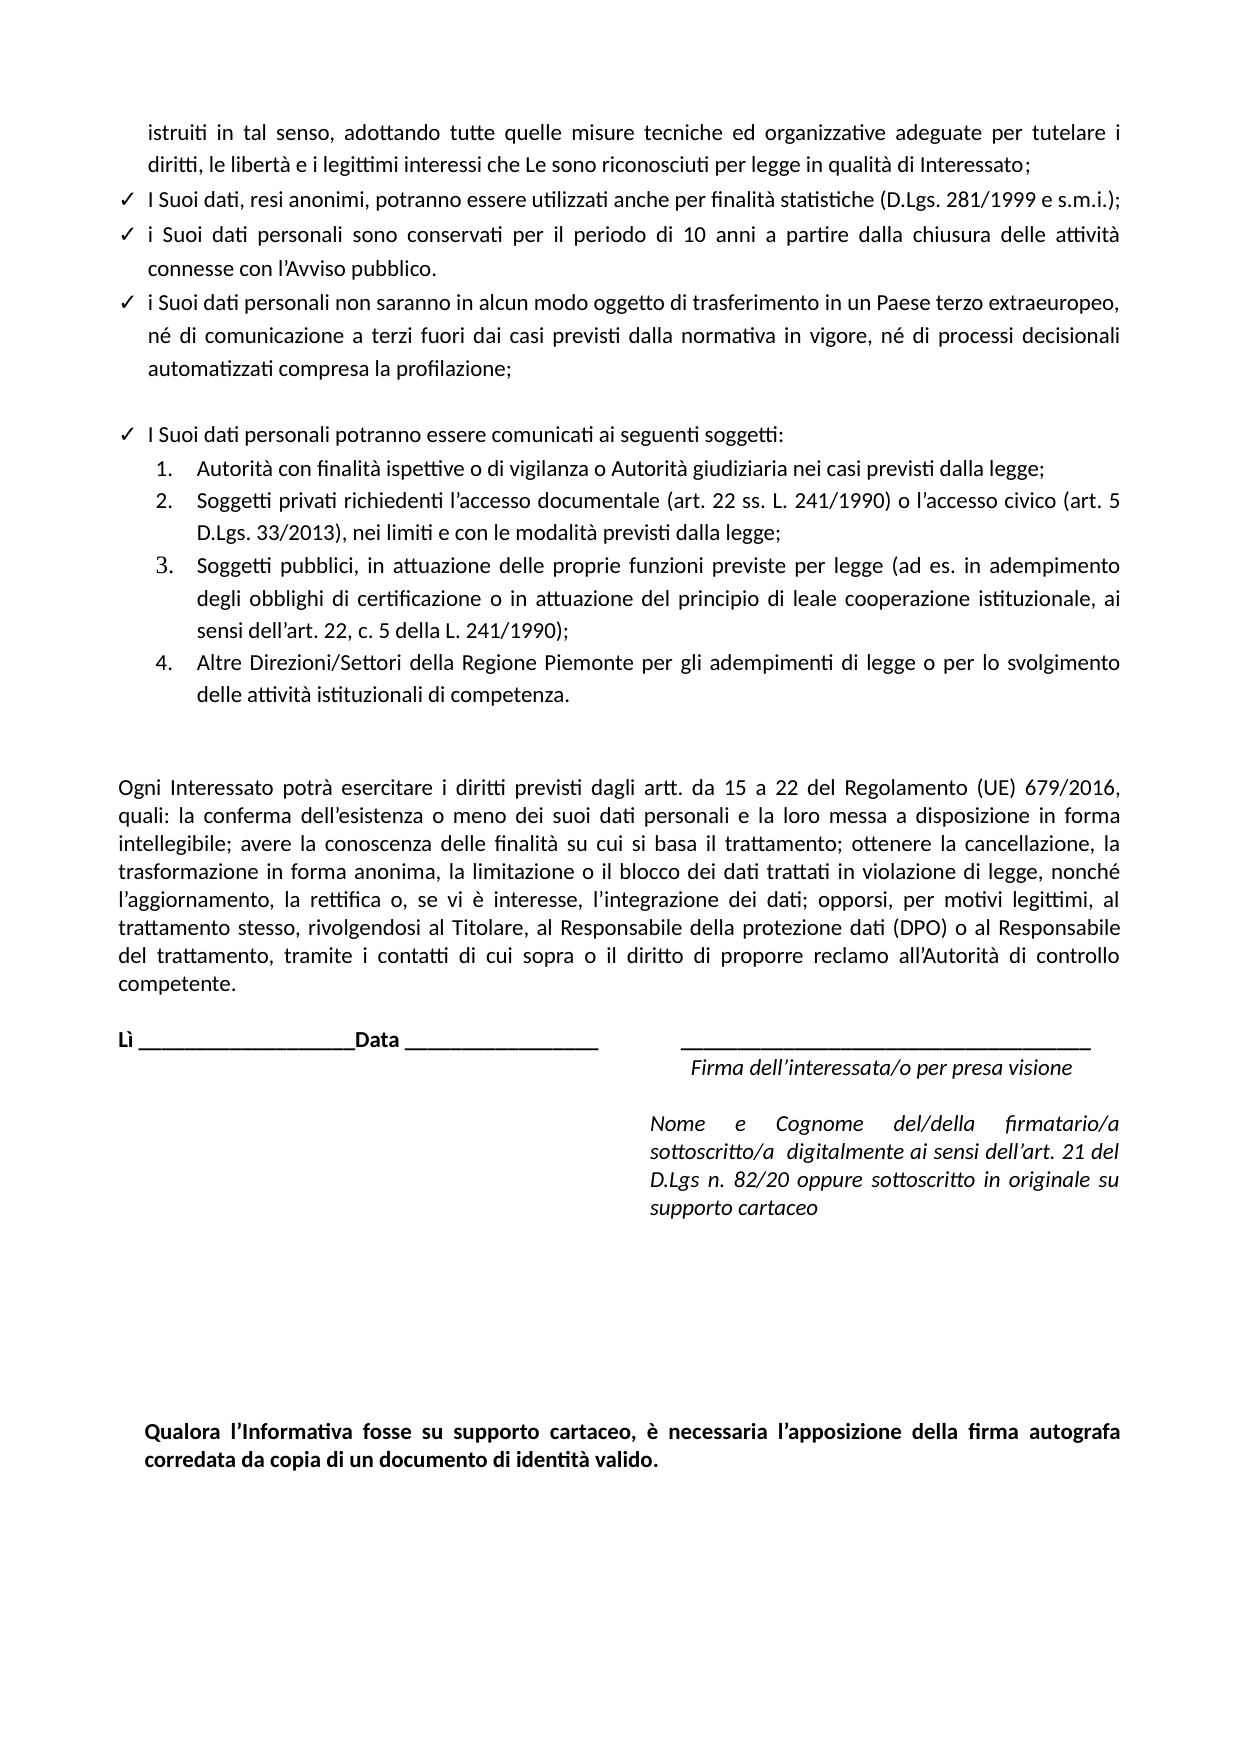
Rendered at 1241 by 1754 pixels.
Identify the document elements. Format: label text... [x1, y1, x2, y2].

text Firma dell’interessata/o per presa visione [192, 1053, 1122, 1081]
list istruiti in tal senso, adottando tutte quelle misure tecniche ed organizzative adeguate per tutelare i diritti, le libertà e i legittimi interessi che Le sono riconosciuti per legge in qualità di Interessato; [118, 118, 1122, 178]
text Ogni Interessato potrà esercitare i diritti previsti dagli artt. da 15 a 22 del Regolamento (UE) 679/2016, quali: la conferma dell’esistenza o meno dei suoi dati personali e la loro messa a disposizione in forma intellegibile; avere la conoscenza delle finalità su cui si basa il trattamento; ottenere la cancellazione, la trasformazione in forma anonima, la limitazione o il blocco dei dati trattati in violazione di legge, nonché l’aggiornamento, la rettifica o, se vi è interesse, l’integrazione dei dati; opporsi, per motivi legittimi, al trattamento stesso, rivolgendosi al Titolare, al Responsabile della protezione dati (DPO) o al Responsabile del trattamento, tramite i contatti di cui sopra o il diritto di proporre reclamo all’Autorità di controllo competente. [118, 773, 1122, 997]
list i Suoi dati personali non saranno in alcun modo oggetto di trasferimento in un Paese terzo extraeuropeo, né di comunicazione a terzi fuori dai casi previsti dalla normativa in vigore, né di processi decisionali automatizzati compresa la profilazione; [118, 286, 1122, 382]
list Soggetti privati richiedenti l’accesso documentale (art. 22 ss. L. 241/1990) o l’accesso civico (art. 5 D.Lgs. 33/2013), nei limiti e con le modalità previsti dalla legge; [155, 486, 1122, 546]
list I Suoi dati, resi anonimi, potranno essere utilizzati anche per finalità statistiche (D.Lgs. 281/1999 e s.m.i.); [118, 182, 1122, 214]
text Qualora l’Informativa fosse su supporto cartaceo, è necessaria l’apposizione della firma autografa corredata da copia di un documento di identità valido. [144, 1417, 1122, 1473]
list I Suoi dati personali potranno essere comunicati ai seguenti soggetti: [118, 418, 1122, 449]
list Autorità con finalità ispettive o di vigilanza o Autorità giudiziaria nei casi previsti dalla legge; [155, 454, 1122, 482]
list Altre Direzioni/Settori della Regione Piemonte per gli adempimenti di legge o per lo svolgimento delle attività istituzionali di competenza. [155, 648, 1122, 708]
text Nome e Cognome del/della firmatario/a sottoscritto/a digitalmente ai sensi dell’art. 21 del D.Lgs n. 82/20 oppure sottoscritto in originale su supporto cartaceo [650, 1109, 1122, 1417]
list i Suoi dati personali sono conservati per il periodo di 10 anni a partire dalla chiusura delle attività connesse con l’Avviso pubblico. [118, 218, 1122, 282]
text Lì ___________________Data _________________ ____________________________________ [118, 1025, 1122, 1053]
list Soggetti pubblici, in attuazione delle proprie funzioni previste per legge (ad es. in adempimento degli obblighi di certificazione o in attuazione del principio di leale cooperazione istituzionale, ai sensi dell’art. 22, c. 5 della L. 241/1990); [155, 551, 1122, 644]
